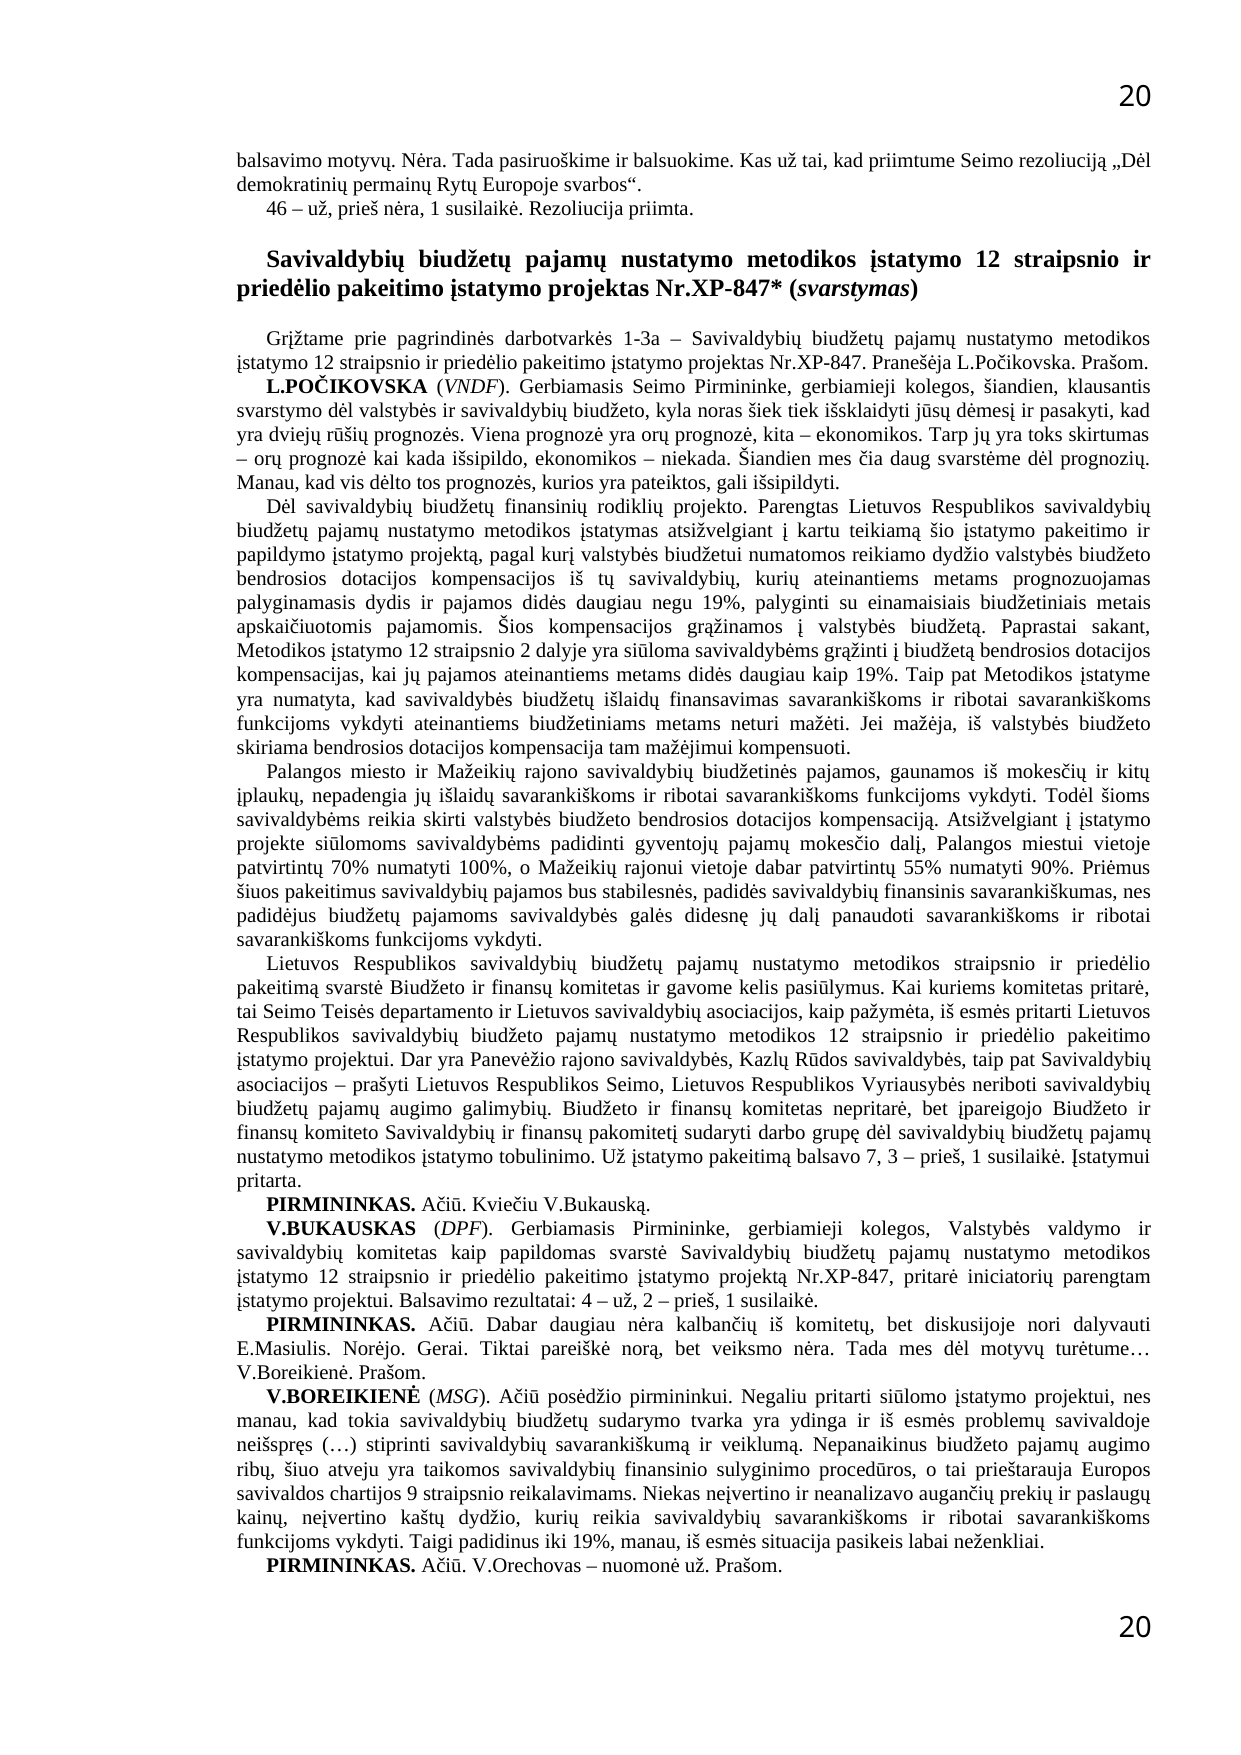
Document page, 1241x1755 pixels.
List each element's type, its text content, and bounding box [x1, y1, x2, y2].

text PIRMININKAS. Ačiū. V.Orechovas – nuomonė už. Prašom. [236, 1553, 1152, 1577]
text Lietuvos Respublikos savivaldybių biudžetų pajamų nustatymo metodikos straipsnio ir priedėlio pakeitimą svarstė Biudžeto ir finansų komitetas ir gavome kelis pasiūlymus. Kai kuriems komitetas pritarė, tai Seimo Teisės departamento ir Lietuvos savivaldybių asociacijos, kaip pažymėta, iš esmės pritarti Lietuvos Respublikos savivaldybių biudžeto pajamų nustatymo metodikos 12 straipsnio ir priedėlio pakeitimo įstatymo projektui. Dar yra Panevėžio rajono savivaldybės, Kazlų Rūdos savivaldybės, taip pat Savivaldybių asociacijos – prašyti Lietuvos Respublikos Seimo, Lietuvos Respublikos Vyriausybės neriboti savivaldybių biudžetų pajamų augimo galimybių. Biudžeto ir finansų komitetas nepritarė, bet įpareigojo Biudžeto ir finansų komiteto Savivaldybių ir finansų pakomitetį sudaryti darbo grupę dėl savivaldybių biudžetų pajamų nustatymo metodikos įstatymo tobulinimo. Už įstatymo pakeitimą balsavo 7, 3 – prieš, 1 susilaikė. Įstatymui pritarta. [236, 951, 1152, 1192]
text 46 – už, prieš nėra, 1 susilaikė. Rezoliucija priimta. [236, 196, 1152, 220]
text PIRMININKAS. Ačiū. Dabar daugiau nėra kalbančių iš komitetų, bet diskusijoje nori dalyvauti E.Masiulis. Norėjo. Gerai. Tiktai pareiškė norą, bet veiksmo nėra. Tada mes dėl motyvų turėtume… V.Boreikienė. Prašom. [236, 1312, 1152, 1384]
text Grįžtame prie pagrindinės darbotvarkės 1-3a – Savivaldybių biudžetų pajamų nustatymo metodikos įstatymo 12 straipsnio ir priedėlio pakeitimo įstatymo projektas Nr.XP-847. Pranešėja L.Počikovska. Prašom. [236, 326, 1152, 374]
text Dėl savivaldybių biudžetų finansinių rodiklių projekto. Parengtas Lietuvos Respublikos savivaldybių biudžetų pajamų nustatymo metodikos įstatymas atsižvelgiant į kartu teikiamą šio įstatymo pakeitimo ir papildymo įstatymo projektą, pagal kurį valstybės biudžetui numatomos reikiamo dydžio valstybės biudžeto bendrosios dotacijos kompensacijos iš tų savivaldybių, kurių ateinantiems metams prognozuojamas palyginamasis dydis ir pajamos didės daugiau negu 19%, palyginti su einamaisiais biudžetiniais metais apskaičiuotomis pajamomis. Šios kompensacijos grąžinamos į valstybės biudžetą. Paprastai sakant, Metodikos įstatymo 12 straipsnio 2 dalyje yra siūloma savivaldybėms grąžinti į biudžetą bendrosios dotacijos kompensacijas, kai jų pajamos ateinantiems metams didės daugiau kaip 19%. Taip pat Metodikos įstatyme yra numatyta, kad savivaldybės biudžetų išlaidų finansavimas savarankiškoms ir ribotai savarankiškoms funkcijoms vykdyti ateinantiems biudžetiniams metams neturi mažėti. Jei mažėja, iš valstybės biudžeto skiriama bendrosios dotacijos kompensacija tam mažėjimui kompensuoti. [236, 494, 1152, 759]
text Palangos miesto ir Mažeikių rajono savivaldybių biudžetinės pajamos, gaunamos iš mokesčių ir kitų įplaukų, nepadengia jų išlaidų savarankiškoms ir ribotai savarankiškoms funkcijoms vykdyti. Todėl šioms savivaldybėms reikia skirti valstybės biudžeto bendrosios dotacijos kompensaciją. Atsižvelgiant į įstatymo projekte siūlomoms savivaldybėms padidinti gyventojų pajamų mokesčio dalį, Palangos miestui vietoje patvirtintų 70% numatyti 100%, o Mažeikių rajonui vietoje dabar patvirtintų 55% numatyti 90%. Priėmus šiuos pakeitimus savivaldybių pajamos bus stabilesnės, padidės savivaldybių finansinis savarankiškumas, nes padidėjus biudžetų pajamoms savivaldybės galės didesnę jų dalį panaudoti savarankiškoms ir ribotai savarankiškoms funkcijoms vykdyti. [236, 759, 1152, 951]
text L.POČIKOVSKA (VNDF). Gerbiamasis Seimo Pirmininke, gerbiamieji kolegos, šiandien, klausantis svarstymo dėl valstybės ir savivaldybių biudžeto, kyla noras šiek tiek išsklaidyti jūsų dėmesį ir pasakyti, kad yra dviejų rūšių prognozės. Viena prognozė yra orų prognozė, kita – ekonomikos. Tarp jų yra toks skirtumas – orų prognozė kai kada išsipildo, ekonomikos – niekada. Šiandien mes čia daug svarstėme dėl prognozių. Manau, kad vis dėlto tos prognozės, kurios yra pateiktos, gali išsipildyti. [236, 374, 1152, 494]
text balsavimo motyvų. Nėra. Tada pasiruoškime ir balsuokime. Kas už tai, kad priimtume Seimo rezoliuciją „Dėl demokratinių permainų Rytų Europoje svarbos“. [236, 148, 1152, 196]
text Savivaldybių biudžetų pajamų nustatymo metodikos įstatymo 12 straipsnio ir priedėlio pakeitimo įstatymo projektas Nr.XP-847* (svarstymas) [236, 244, 1152, 301]
text PIRMININKAS. Ačiū. Kviečiu V.Bukauską. [236, 1192, 1152, 1216]
text V.BOREIKIENĖ (MSG). Ačiū posėdžio pirmininkui. Negaliu pritarti siūlomo įstatymo projektui, nes manau, kad tokia savivaldybių biudžetų sudarymo tvarka yra ydinga ir iš esmės problemų savivaldoje neišspręs (…) stiprinti savivaldybių savarankiškumą ir veiklumą. Nepanaikinus biudžeto pajamų augimo ribų, šiuo atveju yra taikomos savivaldybių finansinio sulyginimo procedūros, o tai prieštarauja Europos savivaldos chartijos 9 straipsnio reikalavimams. Niekas neįvertino ir neanalizavo augančių prekių ir paslaugų kainų, neįvertino kaštų dydžio, kurių reikia savivaldybių savarankiškoms ir ribotai savarankiškoms funkcijoms vykdyti. Taigi padidinus iki 19%, manau, iš esmės situacija pasikeis labai neženkliai. [236, 1384, 1152, 1553]
text V.BUKAUSKAS (DPF). Gerbiamasis Pirmininke, gerbiamieji kolegos, Valstybės valdymo ir savivaldybių komitetas kaip papildomas svarstė Savivaldybių biudžetų pajamų nustatymo metodikos įstatymo 12 straipsnio ir priedėlio pakeitimo įstatymo projektą Nr.XP-847, pritarė iniciatorių parengtam įstatymo projektui. Balsavimo rezultatai: 4 – už, 2 – prieš, 1 susilaikė. [236, 1216, 1152, 1312]
